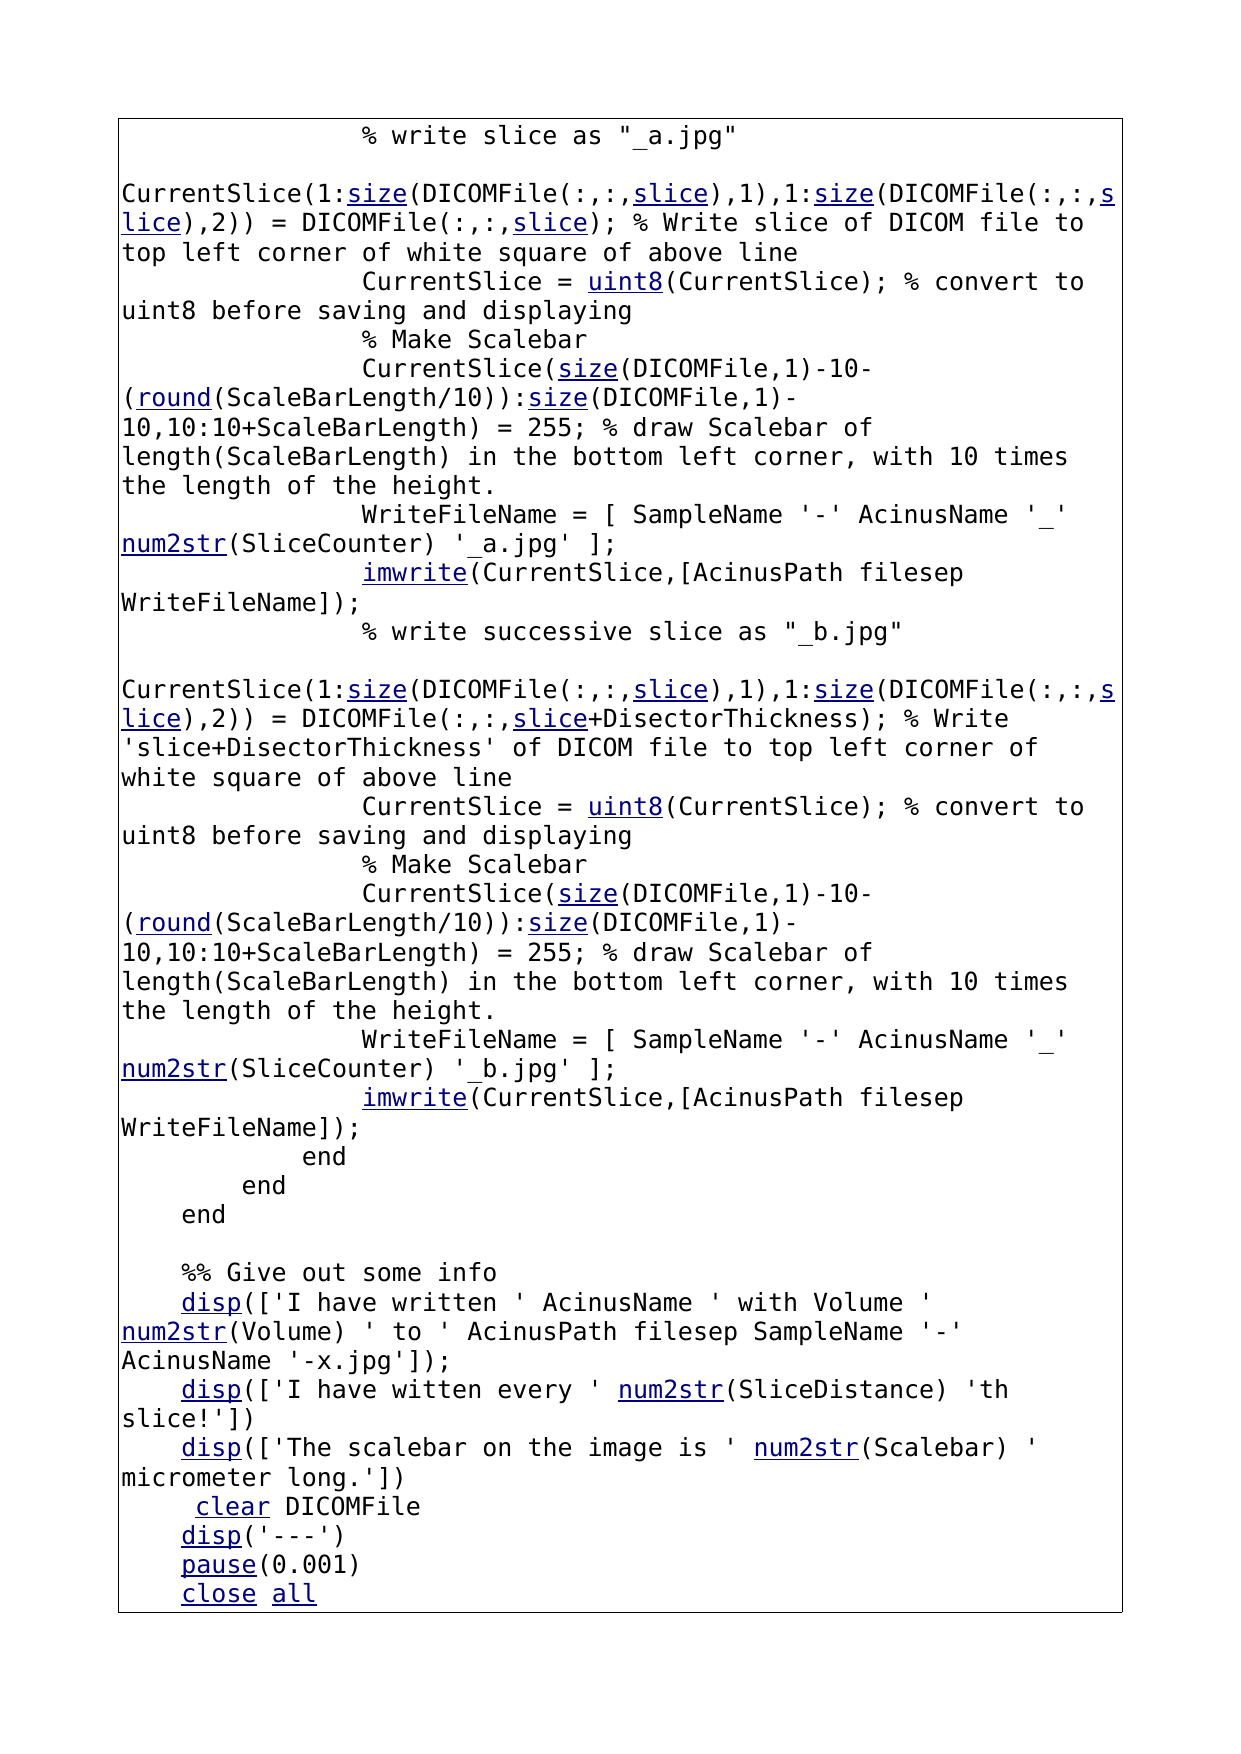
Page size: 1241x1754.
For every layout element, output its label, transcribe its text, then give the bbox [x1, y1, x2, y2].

table_header % write slice as "_a.jpg" CurrentSlice(1:size(DICOMFile(:,:,slice),1),1:size(DICOMFile(:,:,slice),2)) = DICOMFile(:,:,slice); % Write slice of DICOM file to top left corner of white square of above line CurrentSlice = uint8(CurrentSlice); % convert to uint8 before saving and displaying % Make Scalebar CurrentSlice(size(DICOMFile,1)-10-(round(ScaleBarLength/10)):size(DICOMFile,1)-10,10:10+ScaleBarLength) = 255; % draw Scalebar of length(ScaleBarLength) in the bottom left corner, with 10 times the length of the height. WriteFileName = [ SampleName '-' AcinusName '_' num2str(SliceCounter) '_a.jpg' ]; imwrite(CurrentSlice,[AcinusPath filesep WriteFileName]); % write successive slice as "_b.jpg" CurrentSlice(1:size(DICOMFile(:,:,slice),1),1:size(DICOMFile(:,:,slice),2)) = DICOMFile(:,:,slice+DisectorThickness); % Write 'slice+DisectorThickness' of DICOM file to top left corner of white square of above line CurrentSlice = uint8(CurrentSlice); % convert to uint8 before saving and displaying % Make Scalebar CurrentSlice(size(DICOMFile,1)-10-(round(ScaleBarLength/10)):size(DICOMFile,1)-10,10:10+ScaleBarLength) = 255; % draw Scalebar of length(ScaleBarLength) in the bottom left corner, with 10 times the length of the height. WriteFileName = [ SampleName '-' AcinusName '_' num2str(SliceCounter) '_b.jpg' ]; imwrite(CurrentSlice,[AcinusPath filesep WriteFileName]); end end end %% Give out some info disp(['I have written ' AcinusName ' with Volume ' num2str(Volume) ' to ' AcinusPath filesep SampleName '-' AcinusName '-x.jpg']); disp(['I have witten every ' num2str(SliceDistance) 'th slice!']) disp(['The scalebar on the image is ' num2str(Scalebar) ' micrometer long.']) clear DICOMFile disp('---') pause(0.001) close all [119, 119, 1122, 1612]
